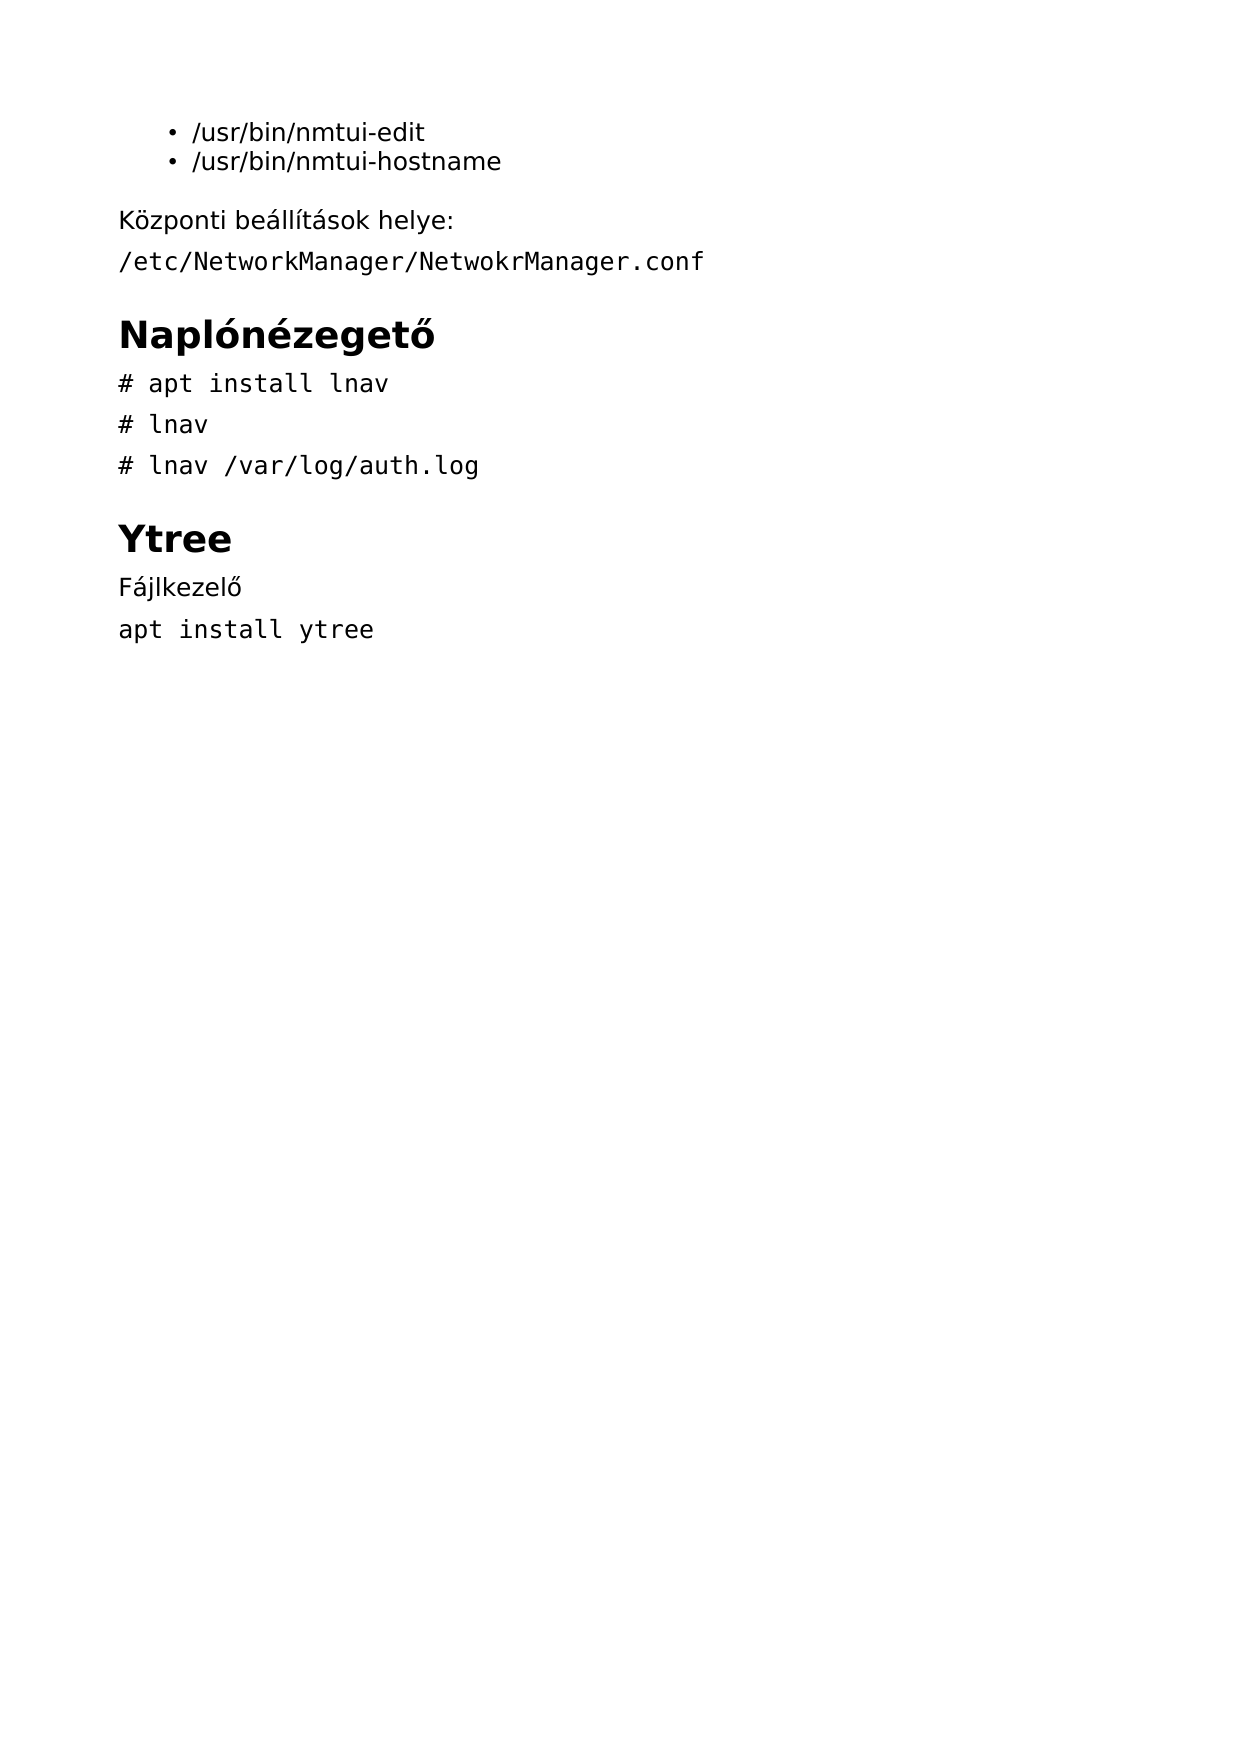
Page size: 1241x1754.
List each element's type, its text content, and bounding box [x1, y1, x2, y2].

text /etc/NetworkManager/NetwokrManager.conf [118, 248, 1122, 277]
subtitle Naplónézegető [118, 313, 1122, 357]
text # lnav [118, 411, 1122, 440]
list /usr/bin/nmtui-hostname [177, 147, 1122, 176]
text apt install ytree [118, 615, 1122, 644]
text Fájlkezelő [118, 574, 1122, 603]
text # apt install lnav [118, 370, 1122, 399]
text # lnav /var/log/auth.log [118, 452, 1122, 481]
list /usr/bin/nmtui-edit [177, 118, 1122, 147]
text Központi beállítások helye: [118, 206, 1122, 235]
subtitle Ytree [118, 517, 1122, 561]
